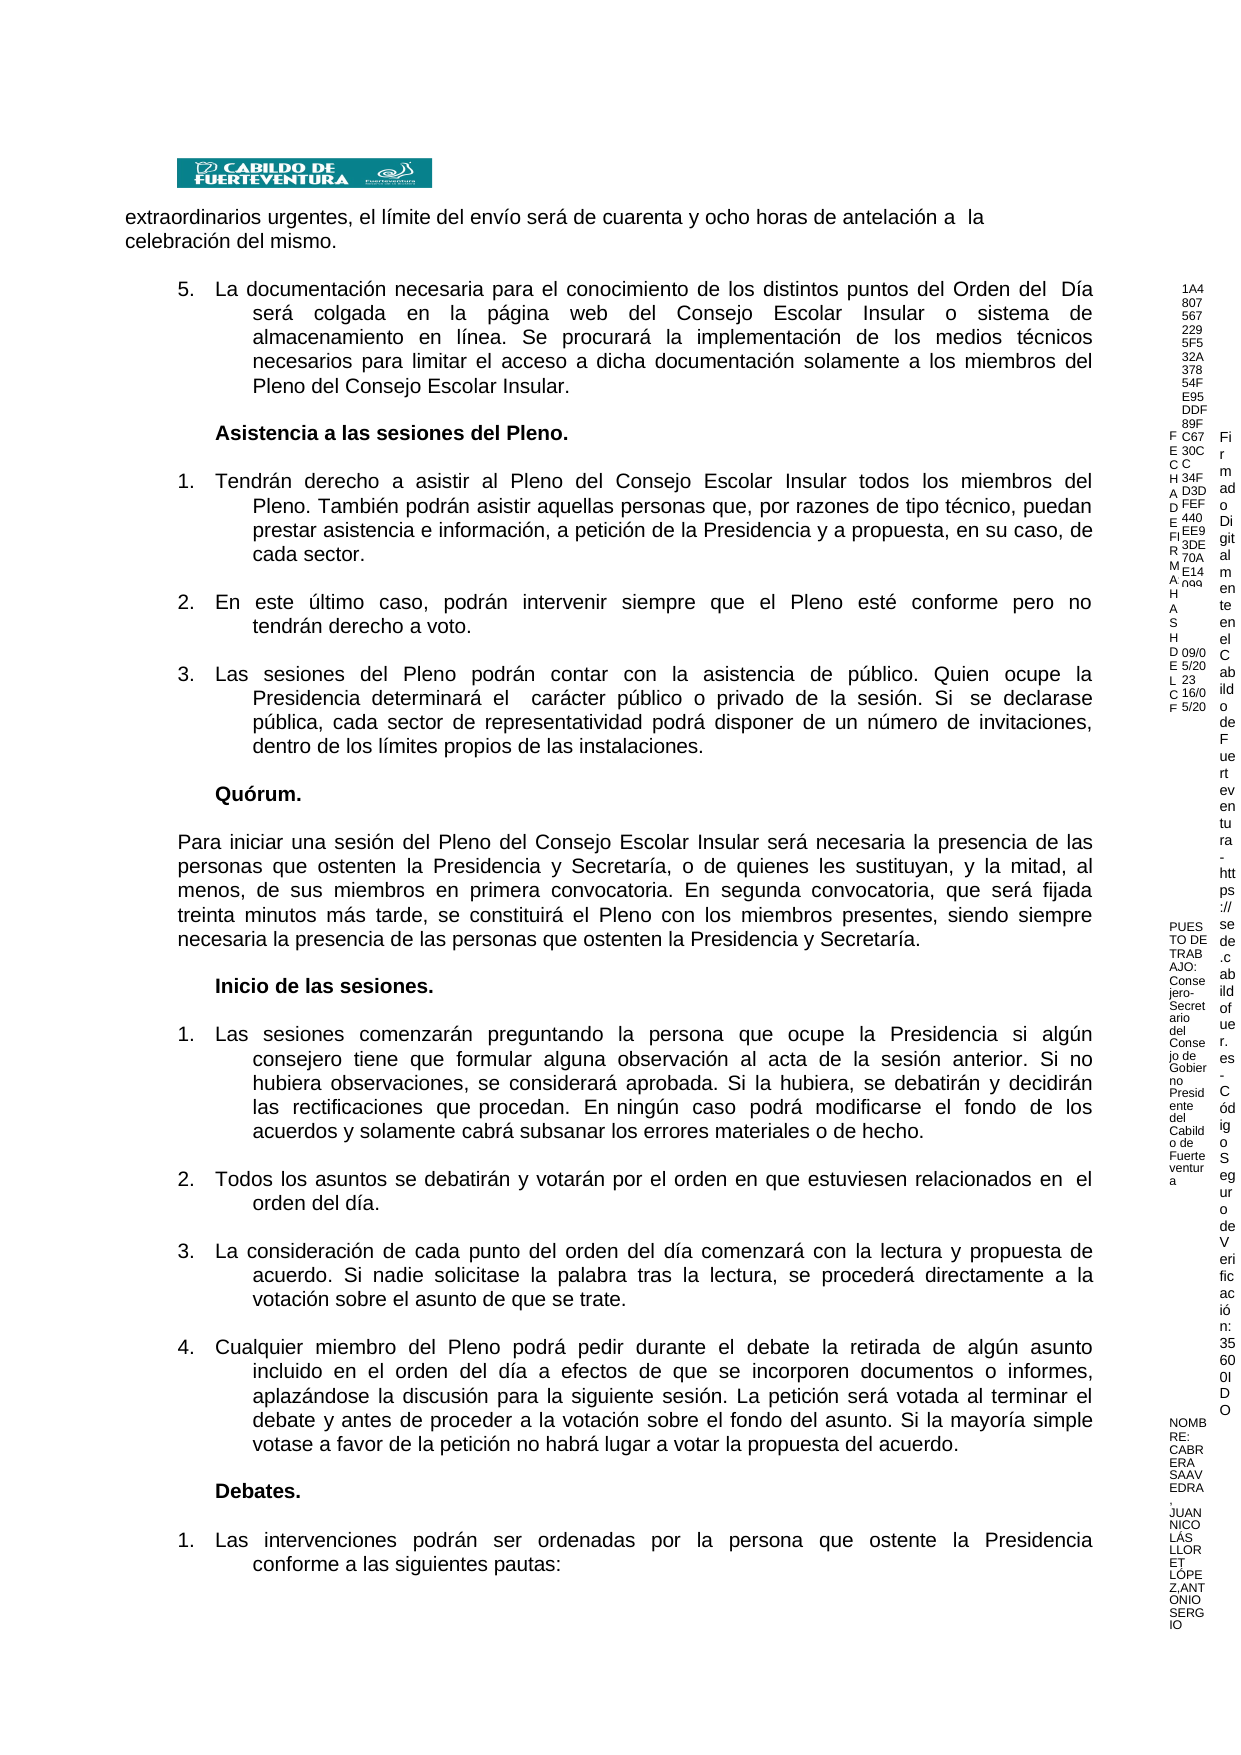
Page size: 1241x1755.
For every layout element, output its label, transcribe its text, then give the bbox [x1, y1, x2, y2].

list Cualquier miembro del Pleno podrá pedir durante el debate la retirada de algún asunto incluido en el orden del día a efectos de que se incorporen documentos o informes, aplazándose la discusión para la siguiente sesión. La petición será votada al terminar el debate y antes de proceder a la votación sobre el fondo del asunto. Si la mayoría simple votase a favor de la petición no habrá lugar a votar la propuesta del acuerdo. [177, 1335, 1093, 1456]
list Las intervenciones podrán ser ordenadas por la persona que ostente la Presidencia conforme a las siguientes pautas: [177, 1528, 1093, 1576]
list Las sesiones comenzarán preguntando la persona que ocupe la Presidencia si algún consejero tiene que formular alguna observación al acta de la sesión anterior. Si no hubiera observaciones, se considerará aprobada. Si la hubiera, se debatirán y decidirán las rectificaciones que procedan. En ningún caso podrá modificarse el fondo de los acuerdos y solamente cabrá subsanar los errores materiales o de hecho. [177, 1022, 1093, 1143]
subtitle Debates. [215, 1479, 1167, 1503]
text PUESTO DE TRABAJO: [1169, 921, 1209, 974]
list Las sesiones del Pleno podrán contar con la asistencia de público. Quien ocupe la Presidencia determinará el carácter público o privado de la sesión. Si se declarase pública, cada sector de representatividad podrá disponer de un número de invitaciones, dentro de los límites propios de las instalaciones. [177, 662, 1093, 758]
list 34FD3DFEF440EE93DE70AE140996B1C6668F08F5 [1182, 471, 1209, 586]
list Todos los asuntos se debatirán y votarán por el orden en que estuviesen relacionados en el orden del día. [177, 1167, 1093, 1215]
subtitle Quórum. [215, 782, 1217, 806]
subtitle [1209, 1479, 1241, 1503]
text Para iniciar una sesión del Pleno del Consejo Escolar Insular será necesaria la presencia de las personas que ostenten la Presidencia y Secretaría, o de quienes les sustituyan, y la mitad, al menos, de sus miembros en primera convocatoria. En segunda convocatoria, que será fijada treinta minutos más tarde, se constituirá el Pleno con los miembros presentes, siendo siempre necesaria la presencia de las personas que ostenten la Presidencia y Secretaría. [177, 830, 1093, 951]
list Tendrán derecho a asistir al Pleno del Consejo Escolar Insular todos los miembros del Pleno. También podrán asistir aquellas personas que, por razones de tipo técnico, puedan prestar asistencia e información, a petición de la Presidencia y a propuesta, en su caso, de cada sector. [177, 469, 1093, 566]
text FECHA DE FIRMA: HASH DEL CERTIFICADO: [1169, 429, 1184, 712]
list [1167, 1417, 1209, 1651]
list La consideración de cada punto del orden del día comenzará con la lectura y propuesta de acuerdo. Si nadie solicitase la palabra tras la lectura, se procederá directamente a la votación sobre el asunto de que se trate. [177, 1239, 1093, 1311]
subtitle Inicio de las sesiones. [215, 974, 1167, 998]
list En este último caso, podrán intervenir siempre que el Pleno esté conforme pero no tendrán derecho a voto. [177, 590, 1093, 638]
picture [177, 158, 433, 188]
subtitle Asistencia a las sesiones del Pleno. [215, 421, 1179, 712]
list 16/05/2023 [1182, 687, 1209, 713]
list CABRERA SAAVEDRA, JUAN NICOLÁS LLORET LÓPEZ,ANTONIO SERGIO [1169, 1445, 1207, 1632]
text Firmado Digitalmente en el Cabildo de Fuerteventura - https://sede.cabildofuer.es - Código Seguro de Verificación: 35600IDOC2CC398365C80FEC4093 [1219, 429, 1236, 1420]
list 1A48075672295F532A37854FE95DDF89FC6730CC [1182, 283, 1209, 471]
list La documentación necesaria para el conocimiento de los distintos puntos del Orden del Día será colgada en la página web del Consejo Escolar Insular o sistema de almacenamiento en línea. Se procurará la implementación de los medios técnicos necesarios para limitar el acceso a dicha documentación solamente a los miembros del Pleno del Consejo Escolar Insular. [177, 277, 1093, 397]
text extraordinarios urgentes, el límite del envío será de cuarenta y ocho horas de antelación a la celebración del mismo. [125, 205, 1087, 253]
subtitle [1209, 421, 1241, 1420]
list NOMBRE: [1169, 1417, 1209, 1444]
text Consejero-Secretario del Consejo de Gobierno Presidente del Cabildo de Fuerteventura [1169, 975, 1207, 1184]
list 09/05/2023 [1182, 646, 1209, 687]
